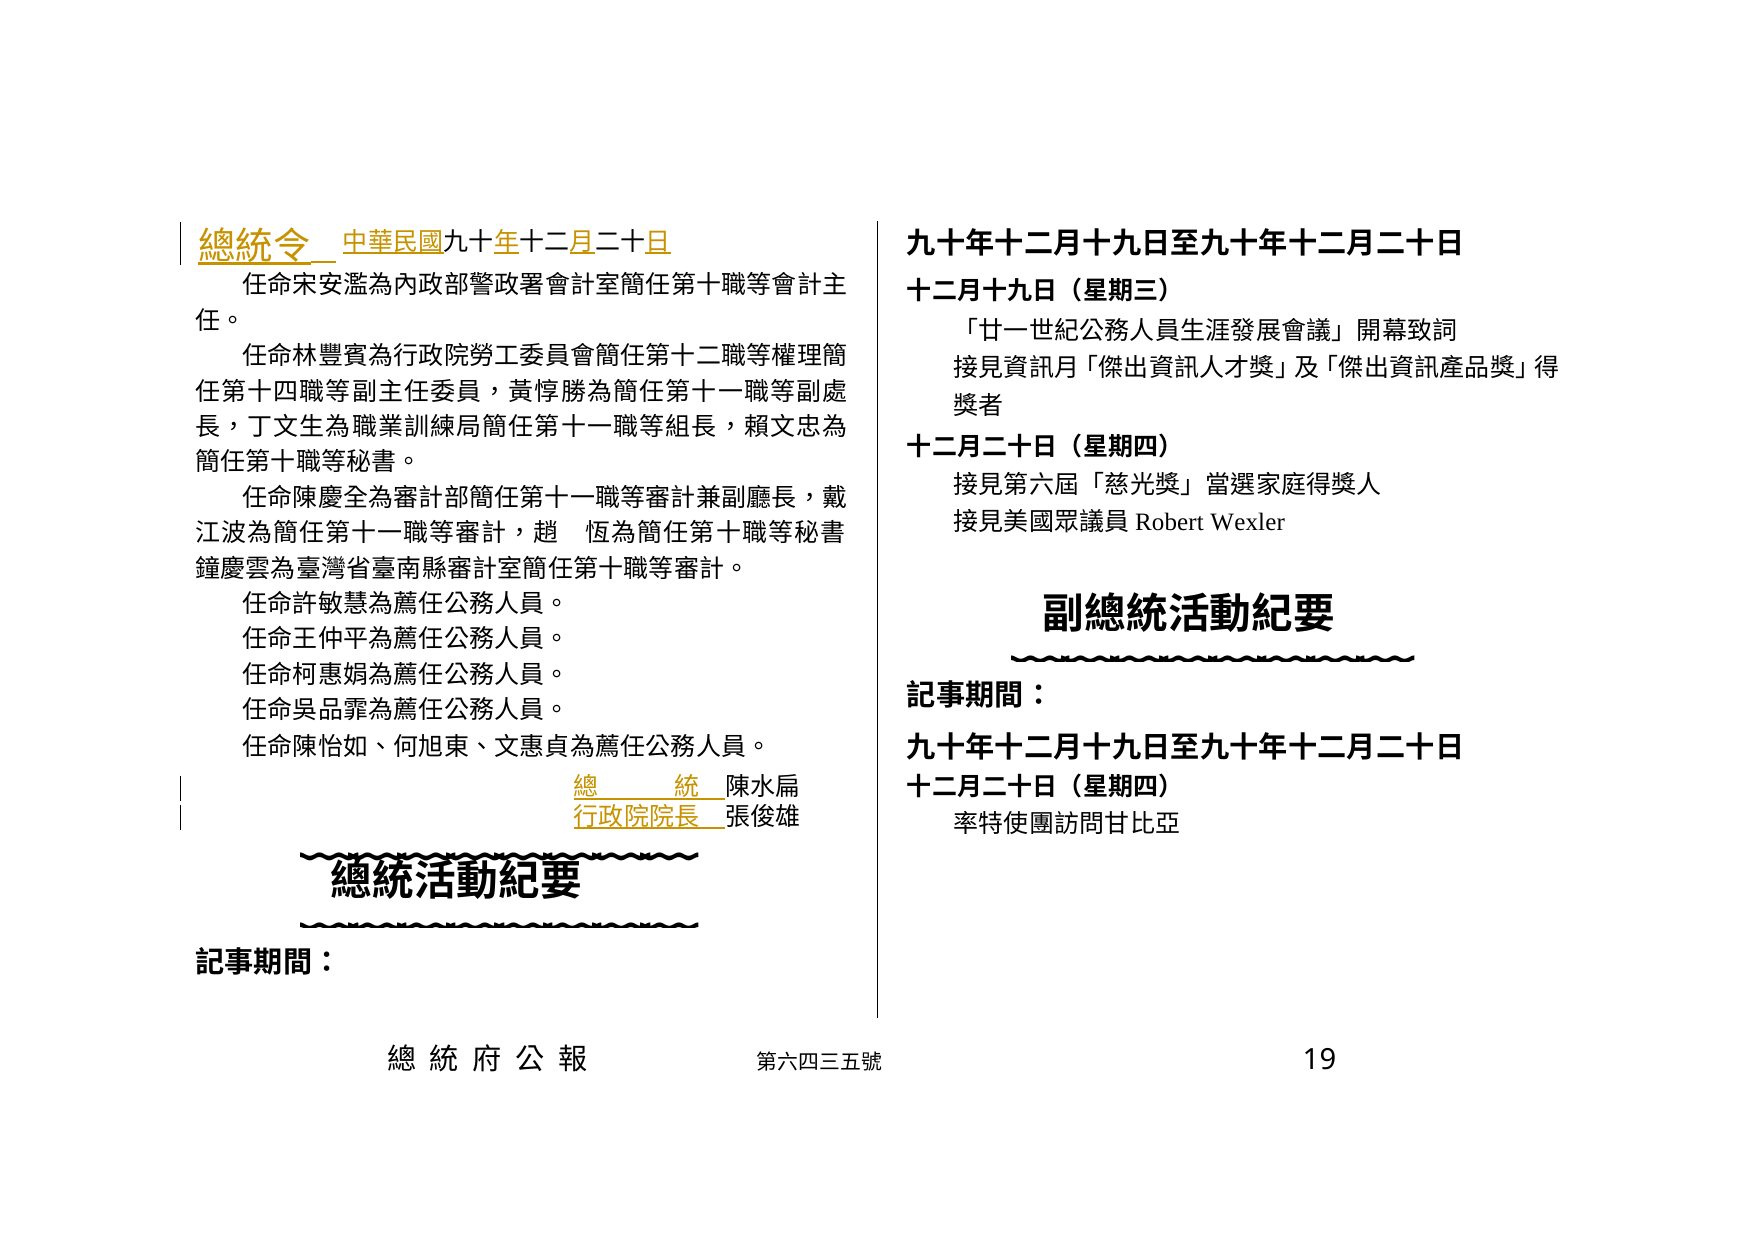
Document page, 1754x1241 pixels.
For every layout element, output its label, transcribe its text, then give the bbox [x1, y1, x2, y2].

text 任命柯惠娟為薦任公務人員。 [195, 655, 847, 690]
text 十二月二十日（星期四） [907, 765, 1559, 803]
text 任命陳怡如、何旭東、文惠貞為薦任公務人員。 [195, 726, 847, 763]
text 總 統 陳水扁 [195, 776, 800, 801]
text 九十年十二月十九日至九十年十二月二十日 [907, 726, 1559, 765]
text 接見第六屆「慈光獎」當選家庭得獎人 [953, 463, 1559, 501]
text 接見美國眾議員Robert Wexler [953, 501, 1559, 538]
text 任命陳慶全為審計部簡任第十一職等審計兼副廳長，戴江波為簡任第十一職等審計，趙 恆為簡任第十職等秘書，鐘慶雲為臺灣省臺南縣審計室簡任第十職等審計。 [195, 478, 847, 584]
table_header 總統令 [195, 222, 340, 265]
table_header ﹏﹏﹏﹏﹏﹏﹏﹏ [297, 830, 705, 855]
table_cell ﹏﹏﹏﹏﹏﹏﹏﹏ [297, 905, 705, 928]
table_cell [195, 905, 297, 928]
text 任命許敏慧為薦任公務人員。 [195, 584, 847, 619]
table_header [907, 563, 1009, 588]
text 行政院院長 張俊雄 [195, 805, 800, 830]
text 接見資訊月「傑出資訊人才獎」及「傑出資訊產品獎」得獎者 [953, 347, 1559, 422]
text 「廿一世紀公務人員生涯發展會議」開幕致詞 [953, 309, 1559, 347]
text 任命宋安濫為內政部警政署會計室簡任第十職等會計主任。 [195, 265, 847, 336]
table_header 中華民國九十年十二月二十日 [340, 222, 852, 265]
table_cell [907, 638, 1009, 661]
table_cell [195, 855, 297, 905]
table_cell 總統活動紀要 [297, 855, 705, 905]
text 任命林豐賓為行政院勞工委員會簡任第十二職等權理簡任第十四職等副主任委員，黃惇勝為簡任第十一職等副處長，丁文生為職業訓練局簡任第十一職等組長，賴文忠為簡任第十職等秘書。 [195, 336, 847, 478]
text 任命吳品霏為薦任公務人員。 [195, 690, 847, 726]
table_header [195, 830, 297, 855]
table_cell 副總統活動紀要 [1009, 588, 1417, 638]
table_cell ﹏﹏﹏﹏﹏﹏﹏﹏﹏ [1009, 638, 1417, 661]
text 十二月十九日（星期三） [907, 261, 1559, 309]
text 任命王仲平為薦任公務人員。 [195, 619, 847, 655]
text 九十年十二月十九日至九十年十二月二十日 [907, 222, 1559, 261]
text 記事期間： [907, 674, 1559, 713]
text 率特使團訪問甘比亞 [953, 803, 1559, 840]
text 記事期間： [195, 940, 847, 980]
text 十二月二十日（星期四） [907, 422, 1559, 463]
table_cell [907, 588, 1009, 638]
table_header ﹏﹏﹏﹏﹏﹏﹏﹏﹏ [1009, 563, 1417, 588]
